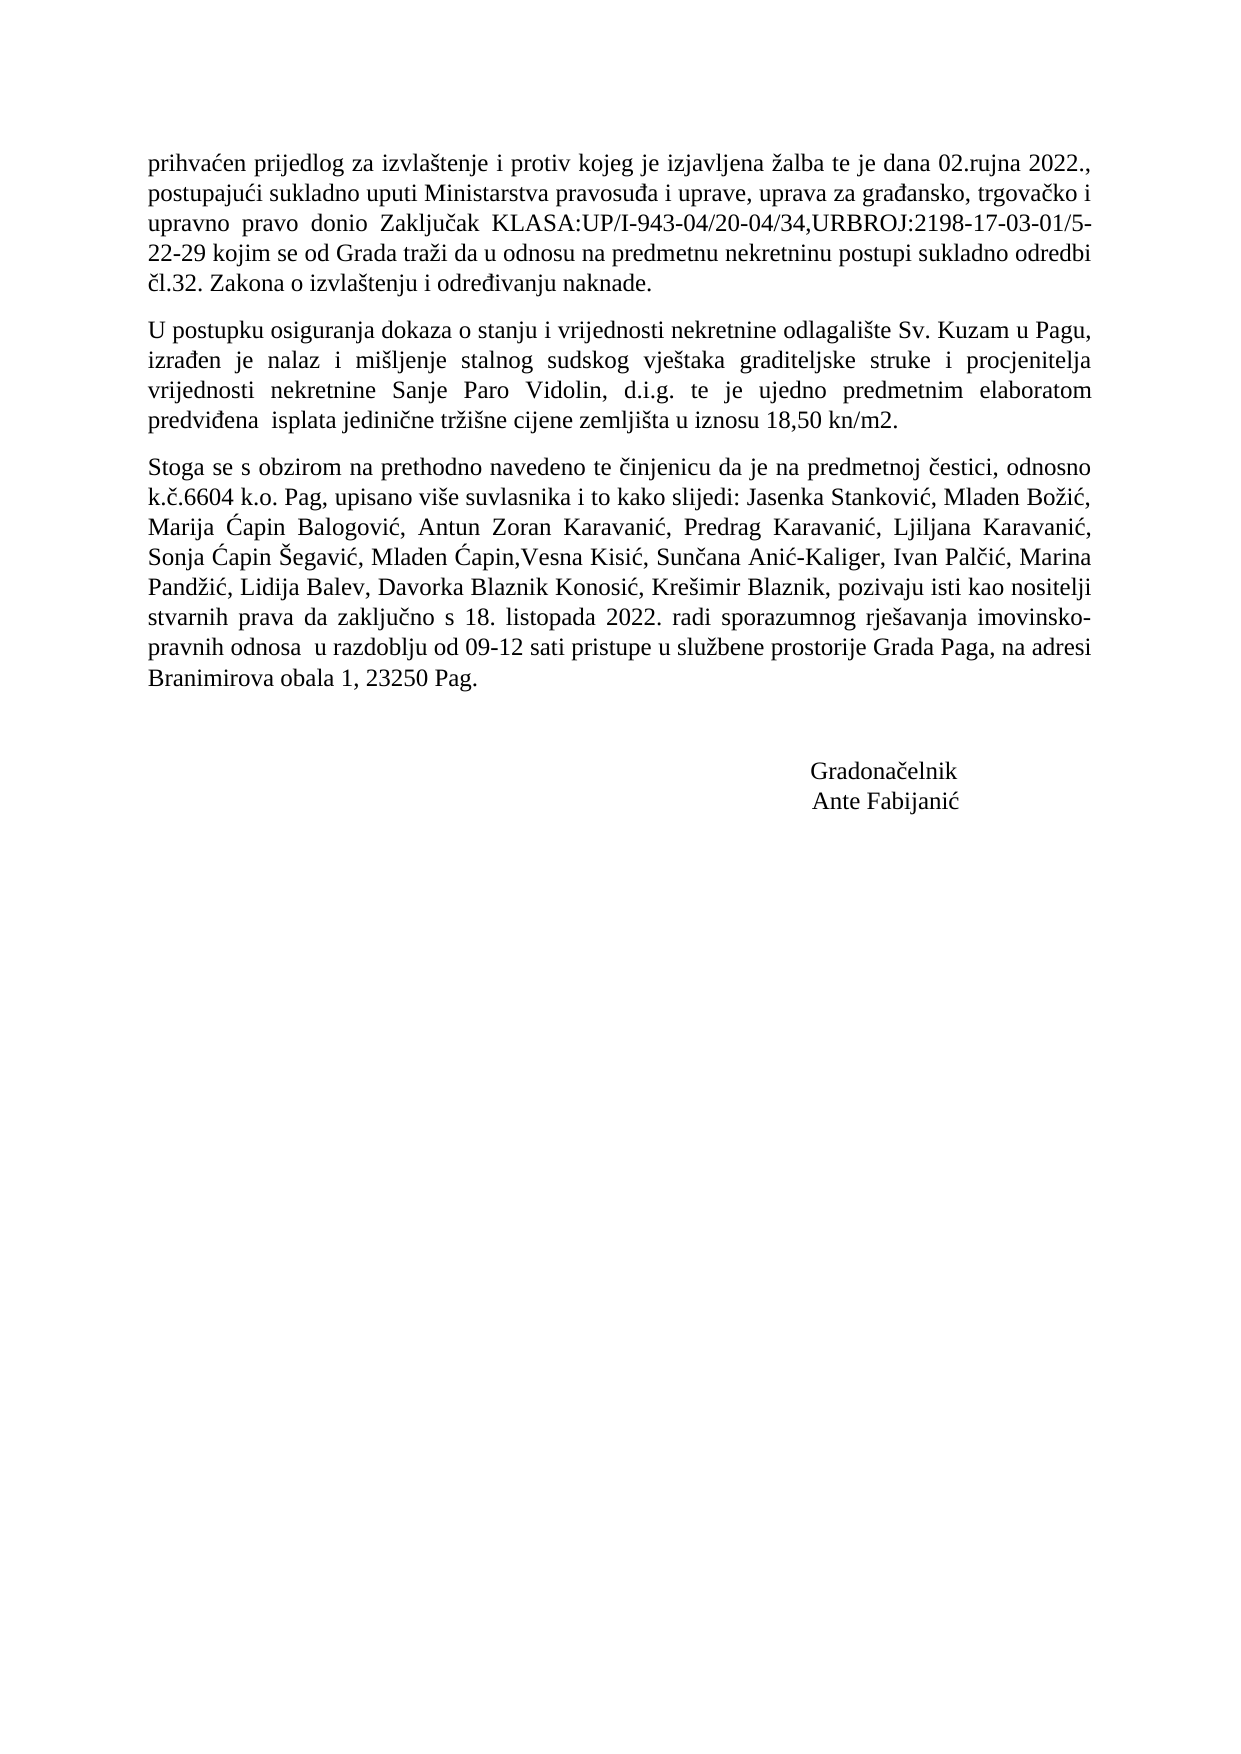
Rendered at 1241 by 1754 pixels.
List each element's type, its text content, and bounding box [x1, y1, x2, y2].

text Gradonačelnik [148, 756, 1093, 785]
text U postupku osiguranja dokaza o stanju i vrijednosti nekretnine odlagalište Sv. Kuzam u Pagu, izrađen je nalaz i mišljenje stalnog sudskog vještaka graditeljske struke i procjenitelja vrijednosti nekretnine Sanje Paro Vidolin, d.i.g. te je ujedno predmetnim elaboratom predviđena isplata jedinične tržišne cijene zemljišta u iznosu 18,50 kn/m2. [148, 315, 1093, 434]
text Stoga se s obzirom na prethodno navedeno te činjenicu da je na predmetnoj čestici, odnosno k.č.6604 k.o. Pag, upisano više suvlasnika i to kako slijedi: Jasenka Stanković, Mladen Božić, Marija Ćapin Balogović, Antun Zoran Karavanić, Predrag Karavanić, Ljiljana Karavanić, Sonja Ćapin Šegavić, Mladen Ćapin,Vesna Kisić, Sunčana Anić-Kaliger, Ivan Palčić, Marina Pandžić, Lidija Balev, Davorka Blaznik Konosić, Krešimir Blaznik, pozivaju isti kao nositelji stvarnih prava da zaključno s 18. listopada 2022. radi sporazumnog rješavanja imovinsko-pravnih odnosa u razdoblju od 09-12 sati pristupe u službene prostorije Grada Paga, na adresi Branimirova obala 1, 23250 Pag. [148, 452, 1093, 691]
text prihvaćen prijedlog za izvlaštenje i protiv kojeg je izjavljena žalba te je dana 02.rujna 2022., postupajući sukladno uputi Ministarstva pravosuđa i uprave, uprava za građansko, trgovačko i upravno pravo donio Zaključak KLASA:UP/I-943-04/20-04/34,URBROJ:2198-17-03-01/5-22-29 kojim se od Grada traži da u odnosu na predmetnu nekretninu postupi sukladno odredbi čl.32. Zakona o izvlaštenju i određivanju naknade. [148, 148, 1093, 297]
text Ante Fabijanić [148, 786, 1093, 815]
